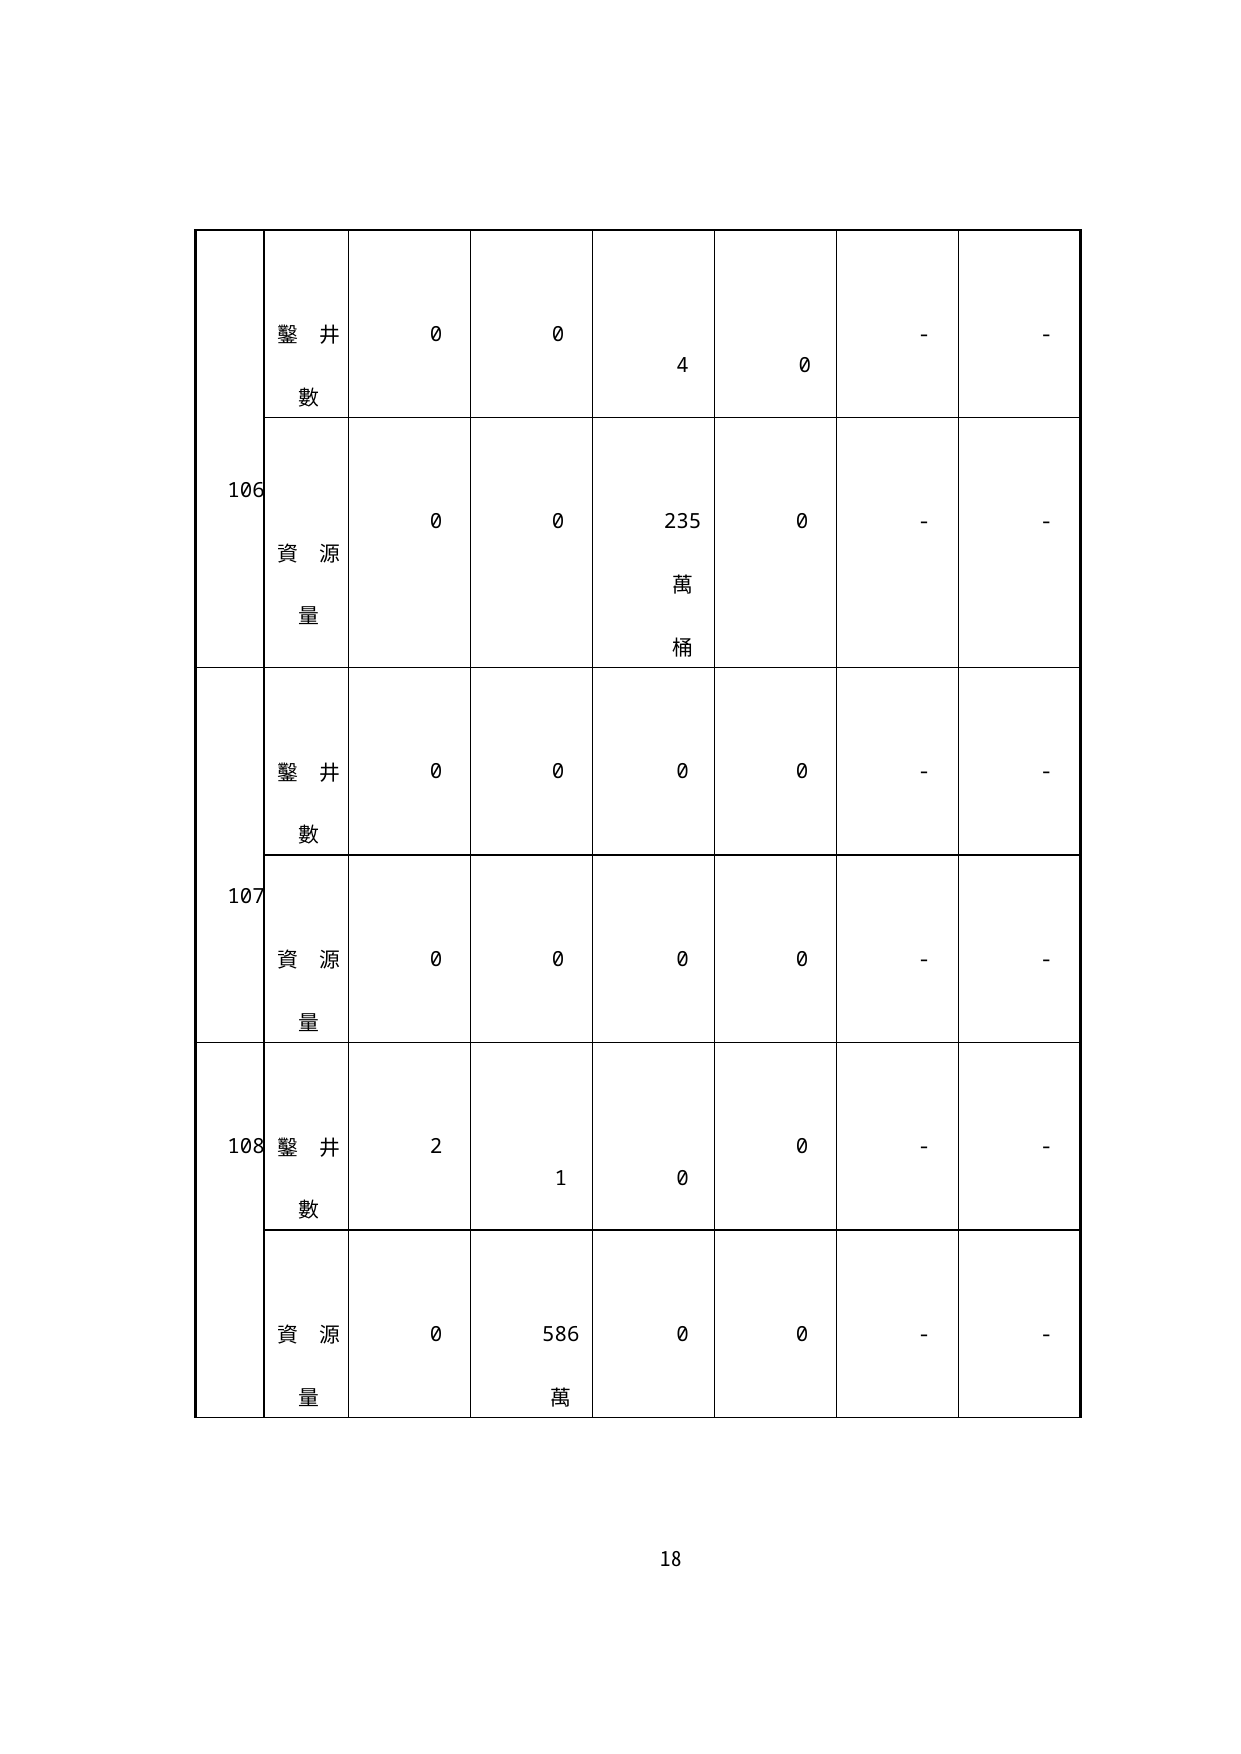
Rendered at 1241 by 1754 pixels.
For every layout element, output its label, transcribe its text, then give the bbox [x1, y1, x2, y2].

table_cell - [959, 418, 1079, 667]
table_cell 0 [593, 1043, 714, 1229]
table_cell - [959, 856, 1079, 1042]
table_cell - [837, 1043, 958, 1229]
table_cell 4 [593, 231, 714, 417]
table_cell 0 [471, 231, 592, 417]
table_cell 108 [197, 1043, 263, 1417]
table_cell 鑿井數 [265, 1043, 348, 1229]
table_cell - [959, 668, 1079, 854]
table_cell 0 [715, 856, 836, 1042]
table_cell 資源量 [265, 418, 348, 667]
table_cell 0 [593, 856, 714, 1042]
table_cell 0 [349, 668, 470, 854]
table_cell - [837, 418, 958, 667]
table_cell 0 [349, 231, 470, 417]
table_cell - [837, 856, 958, 1042]
table_cell 0 [349, 1231, 470, 1417]
table_cell 1 [471, 1043, 592, 1229]
table_cell 資源量 [265, 1231, 348, 1417]
table_cell 0 [471, 668, 592, 854]
table_cell - [959, 1043, 1079, 1229]
table_cell 0 [715, 418, 836, 667]
table_cell 0 [715, 231, 836, 417]
table_cell 235萬桶 [593, 418, 714, 667]
table_cell 0 [593, 1231, 714, 1417]
table_cell - [837, 231, 958, 417]
table_cell 0 [715, 668, 836, 854]
table_cell 0 [471, 418, 592, 667]
table_cell 鑿井數 [265, 231, 348, 417]
table_cell - [837, 1231, 958, 1417]
table_cell 2 [349, 1043, 470, 1229]
table_cell 0 [349, 856, 470, 1042]
table_cell 107 [197, 668, 263, 1042]
table_cell - [837, 668, 958, 854]
table_cell 0 [715, 1231, 836, 1417]
table_cell 0 [471, 856, 592, 1042]
table_cell - [959, 1231, 1079, 1417]
table_cell 0 [715, 1043, 836, 1229]
table_cell 0 [593, 668, 714, 854]
table_cell 資源量 [265, 856, 348, 1042]
table_cell 鑿井數 [265, 668, 348, 854]
table_cell 586萬 [471, 1231, 592, 1417]
table_cell 0 [349, 418, 470, 667]
table_cell 106 [197, 231, 263, 667]
table_cell - [959, 231, 1079, 417]
